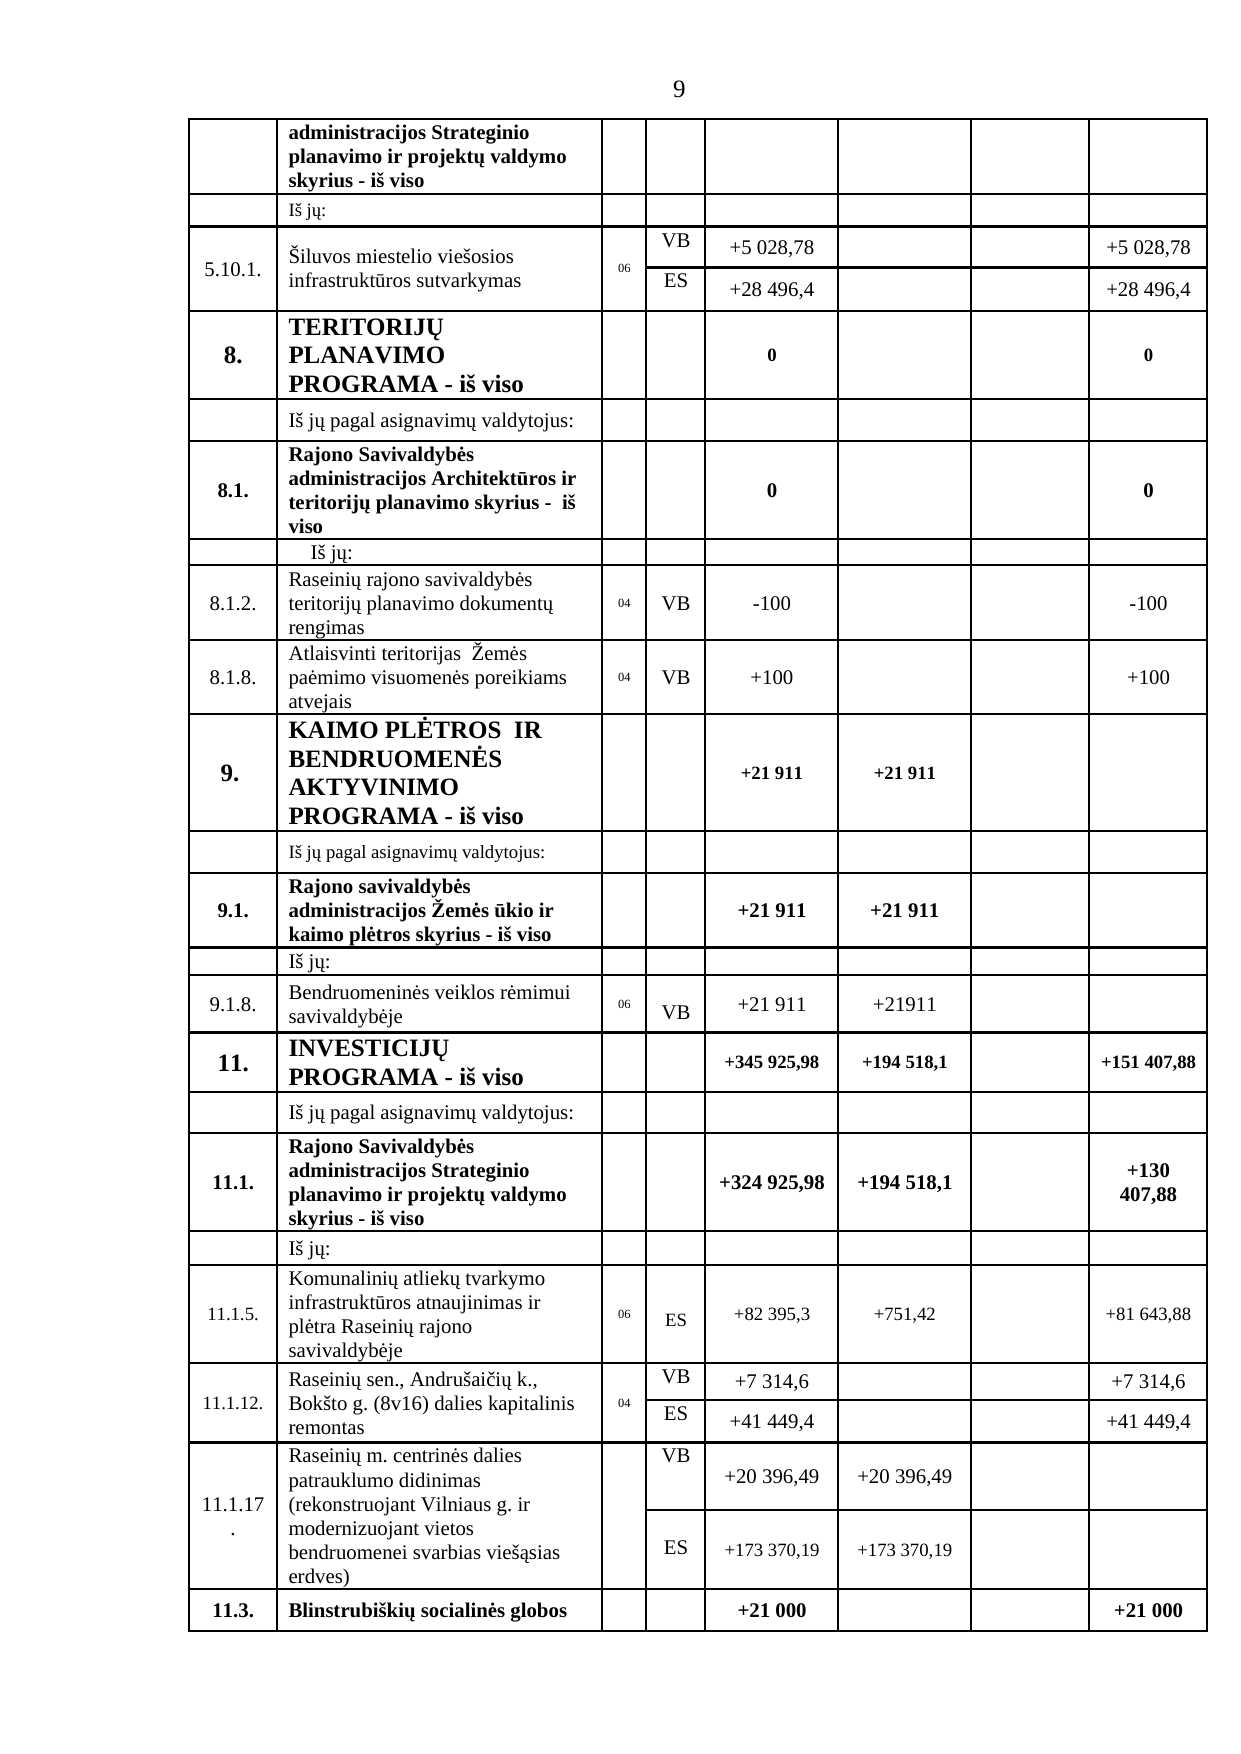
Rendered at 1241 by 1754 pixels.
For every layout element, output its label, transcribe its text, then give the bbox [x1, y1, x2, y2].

table_cell +21 911 [706, 874, 837, 946]
table_cell +345 925,98 [706, 1034, 837, 1091]
table_cell +81 643,88 [1090, 1266, 1206, 1362]
table_cell [647, 312, 704, 398]
table_cell [647, 874, 704, 946]
table_cell [839, 1590, 970, 1630]
table_cell [1090, 400, 1206, 440]
table_cell [1090, 1232, 1206, 1263]
table_cell +21 000 [1090, 1590, 1206, 1630]
table_cell 8.1.8. [190, 641, 276, 713]
table_cell [1090, 949, 1206, 974]
table_cell [1090, 715, 1206, 830]
table_cell [706, 832, 837, 872]
table_cell [603, 120, 645, 192]
table_cell [839, 949, 970, 974]
table_cell 11.1.5. [190, 1266, 276, 1362]
table_cell [839, 442, 970, 538]
table_cell [972, 540, 1088, 564]
table_cell +21911 [839, 976, 970, 1031]
table_cell +7 314,6 [706, 1364, 837, 1399]
table_cell [647, 832, 704, 872]
table_cell 11.1.17. [190, 1444, 276, 1588]
table_cell [972, 1590, 1088, 1630]
table_cell [839, 1232, 970, 1263]
table_cell [190, 400, 276, 440]
table_cell [972, 312, 1088, 398]
table_cell Rajono savivaldybės administracijos Žemės ūkio ir kaimo plėtros skyrius - iš viso [278, 874, 601, 946]
table_cell [603, 1232, 645, 1263]
table_cell [1090, 976, 1206, 1031]
table_cell Iš jų pagal asignavimų valdytojus: [278, 832, 601, 872]
table_cell +173 370,19 [706, 1511, 837, 1588]
table_cell [706, 540, 837, 564]
table_cell [706, 1093, 837, 1132]
table_cell 8.1. [190, 442, 276, 538]
table_cell +100 [1090, 641, 1206, 713]
table_cell Iš jų: [278, 949, 601, 974]
table_cell [190, 832, 276, 872]
table_cell Iš jų: [278, 1232, 601, 1263]
table_cell 11.1.12. [190, 1364, 276, 1441]
table_cell [1090, 832, 1206, 872]
table_cell +21 911 [706, 715, 837, 830]
table_cell 04 [603, 1364, 645, 1441]
table_cell [706, 195, 837, 225]
table_cell [647, 949, 704, 974]
table_cell TERITORIJŲ PLANAVIMO PROGRAMA - iš viso [278, 312, 601, 398]
table_cell +324 925,98 [706, 1134, 837, 1230]
table_cell [603, 400, 645, 440]
table_cell +130 407,88 [1090, 1134, 1206, 1230]
table_cell [603, 1590, 645, 1630]
table_cell 9. [190, 715, 276, 830]
table_cell [972, 120, 1088, 192]
table_cell Rajono Savivaldybės administracijos Strateginio planavimo ir projektų valdymo skyrius - iš viso [278, 1134, 601, 1230]
table_cell ES [647, 1511, 704, 1588]
table_cell INVESTICIJŲ PROGRAMA - iš viso [278, 1034, 601, 1091]
table_cell +751,42 [839, 1266, 970, 1362]
table_cell [1090, 1093, 1206, 1132]
table_cell [972, 195, 1088, 225]
table_cell 06 [603, 976, 645, 1031]
table_cell 0 [1090, 442, 1206, 538]
table_cell 8.1.2. [190, 566, 276, 639]
table_cell -100 [706, 566, 837, 639]
table_cell ES [647, 1266, 704, 1362]
table_cell +41 449,4 [706, 1401, 837, 1441]
table_cell 11.3. [190, 1590, 276, 1630]
table_cell [190, 949, 276, 974]
table_cell [706, 1232, 837, 1263]
table_cell [190, 1232, 276, 1263]
table_cell [603, 195, 645, 225]
table_cell +21 911 [839, 715, 970, 830]
table_cell [972, 400, 1088, 440]
table_cell +20 396,49 [706, 1444, 837, 1508]
table_cell +194 518,1 [839, 1134, 970, 1230]
table_cell [1090, 540, 1206, 564]
table_cell Iš jų: [278, 540, 601, 564]
table_cell [603, 442, 645, 538]
table_cell [972, 1511, 1088, 1588]
table_cell VB [647, 228, 704, 266]
table_cell VB [647, 641, 704, 713]
table_cell 04 [603, 641, 645, 713]
table_cell [972, 228, 1088, 266]
table_cell [972, 1232, 1088, 1263]
table_cell +82 395,3 [706, 1266, 837, 1362]
table_cell [839, 641, 970, 713]
table_cell VB [647, 976, 704, 1031]
table_cell 0 [1090, 312, 1206, 398]
table_cell Iš jų pagal asignavimų valdytojus: [278, 400, 601, 440]
table_cell [603, 949, 645, 974]
table_cell [972, 566, 1088, 639]
table_cell [972, 715, 1088, 830]
table_cell [839, 1401, 970, 1441]
table_cell +21 911 [706, 976, 837, 1031]
table_cell Raseinių rajono savivaldybės teritorijų planavimo dokumentų rengimas [278, 566, 601, 639]
table_cell [839, 566, 970, 639]
table_cell 11. [190, 1034, 276, 1091]
table_cell [839, 832, 970, 872]
table_cell 0 [706, 312, 837, 398]
table_cell [647, 1034, 704, 1091]
table_cell [603, 1093, 645, 1132]
table_cell [972, 874, 1088, 946]
table_cell [706, 120, 837, 192]
table_cell [190, 1093, 276, 1132]
table_cell +5 028,78 [706, 228, 837, 266]
table_cell [972, 1093, 1088, 1132]
table_cell Iš jų pagal asignavimų valdytojus: [278, 1093, 601, 1132]
table_cell [839, 269, 970, 309]
table_cell 11.1. [190, 1134, 276, 1230]
table_cell +173 370,19 [839, 1511, 970, 1588]
table_cell [603, 715, 645, 830]
table_cell [972, 976, 1088, 1031]
table_cell Šiluvos miestelio viešosios infrastruktūros sutvarkymas [278, 228, 601, 309]
table_cell [603, 1444, 645, 1588]
table_cell 0 [706, 442, 837, 538]
table_cell [972, 269, 1088, 309]
table_cell [647, 442, 704, 538]
table_cell [647, 400, 704, 440]
table_cell +21 000 [706, 1590, 837, 1630]
table_cell +5 028,78 [1090, 228, 1206, 266]
table_cell +151 407,88 [1090, 1034, 1206, 1091]
table_cell [839, 312, 970, 398]
table_cell [1090, 874, 1206, 946]
table_cell [647, 1590, 704, 1630]
table_cell [972, 1134, 1088, 1230]
table_cell [1090, 195, 1206, 225]
table_cell [603, 540, 645, 564]
table_cell [647, 1093, 704, 1132]
table_cell 9.1.8. [190, 976, 276, 1031]
table_cell VB [647, 1444, 704, 1508]
table_cell [1090, 120, 1206, 192]
table_cell [972, 1401, 1088, 1441]
table_cell [603, 1134, 645, 1230]
table_cell [647, 195, 704, 225]
table_cell [190, 120, 276, 192]
table_cell +7 314,6 [1090, 1364, 1206, 1399]
table_cell [972, 1444, 1088, 1508]
table_cell ES [647, 269, 704, 309]
table_cell -100 [1090, 566, 1206, 639]
table_cell +41 449,4 [1090, 1401, 1206, 1441]
table_cell 5.10.1. [190, 228, 276, 309]
table_cell 9.1. [190, 874, 276, 946]
table_cell +21 911 [839, 874, 970, 946]
table_cell [972, 1266, 1088, 1362]
table_cell [706, 949, 837, 974]
table_cell Raseinių m. centrinės dalies patrauklumo didinimas (rekonstruojant Vilniaus g. ir modernizuojant vietos bendruomenei svarbias viešąsias erdves) [278, 1444, 601, 1588]
table_cell [647, 120, 704, 192]
table_cell [603, 1034, 645, 1091]
table_cell Bendruomeninės veiklos rėmimui savivaldybėje [278, 976, 601, 1031]
table_cell Komunalinių atliekų tvarkymo infrastruktūros atnaujinimas ir plėtra Raseinių rajono savivaldybėje [278, 1266, 601, 1362]
table_cell +100 [706, 641, 837, 713]
table_cell [972, 641, 1088, 713]
table_cell VB [647, 1364, 704, 1399]
table_cell [972, 1364, 1088, 1399]
table_cell +20 396,49 [839, 1444, 970, 1508]
table_cell [972, 1034, 1088, 1091]
table_cell [839, 1093, 970, 1132]
table_cell [1090, 1444, 1206, 1508]
table_cell [839, 540, 970, 564]
table_cell administracijos Strateginio planavimo ir projektų valdymo skyrius - iš viso [278, 120, 601, 192]
table_cell [839, 228, 970, 266]
table_cell +28 496,4 [706, 269, 837, 309]
table_cell [972, 442, 1088, 538]
table_cell [190, 540, 276, 564]
table_cell [647, 715, 704, 830]
table_cell [1090, 1511, 1206, 1588]
table_cell Iš jų: [278, 195, 601, 225]
table_cell [647, 1134, 704, 1230]
table_cell [647, 540, 704, 564]
table_cell [647, 1232, 704, 1263]
table_cell [839, 1364, 970, 1399]
table_cell VB [647, 566, 704, 639]
table_cell [839, 195, 970, 225]
table_cell Blinstrubiškių socialinės globos [278, 1590, 601, 1630]
table_cell +28 496,4 [1090, 269, 1206, 309]
table_cell Raseinių sen., Andrušaičių k., Bokšto g. (8v16) dalies kapitalinis remontas [278, 1364, 601, 1441]
table_cell [972, 949, 1088, 974]
table_cell [839, 120, 970, 192]
table_cell 8. [190, 312, 276, 398]
table_cell [603, 832, 645, 872]
table_cell 04 [603, 566, 645, 639]
table_cell [603, 874, 645, 946]
table_cell [706, 400, 837, 440]
table_cell Rajono Savivaldybės administracijos Architektūros ir teritorijų planavimo skyrius - iš viso [278, 442, 601, 538]
table_cell [972, 832, 1088, 872]
table_cell ES [647, 1401, 704, 1441]
table_cell KAIMO PLĖTROS IR BENDRUOMENĖS AKTYVINIMO PROGRAMA - iš viso [278, 715, 601, 830]
table_cell [603, 312, 645, 398]
table_cell [839, 400, 970, 440]
table_cell [190, 195, 276, 225]
table_cell 06 [603, 228, 645, 309]
table_cell Atlaisvinti teritorijas Žemės paėmimo visuomenės poreikiams atvejais [278, 641, 601, 713]
table_cell +194 518,1 [839, 1034, 970, 1091]
table_cell 06 [603, 1266, 645, 1362]
